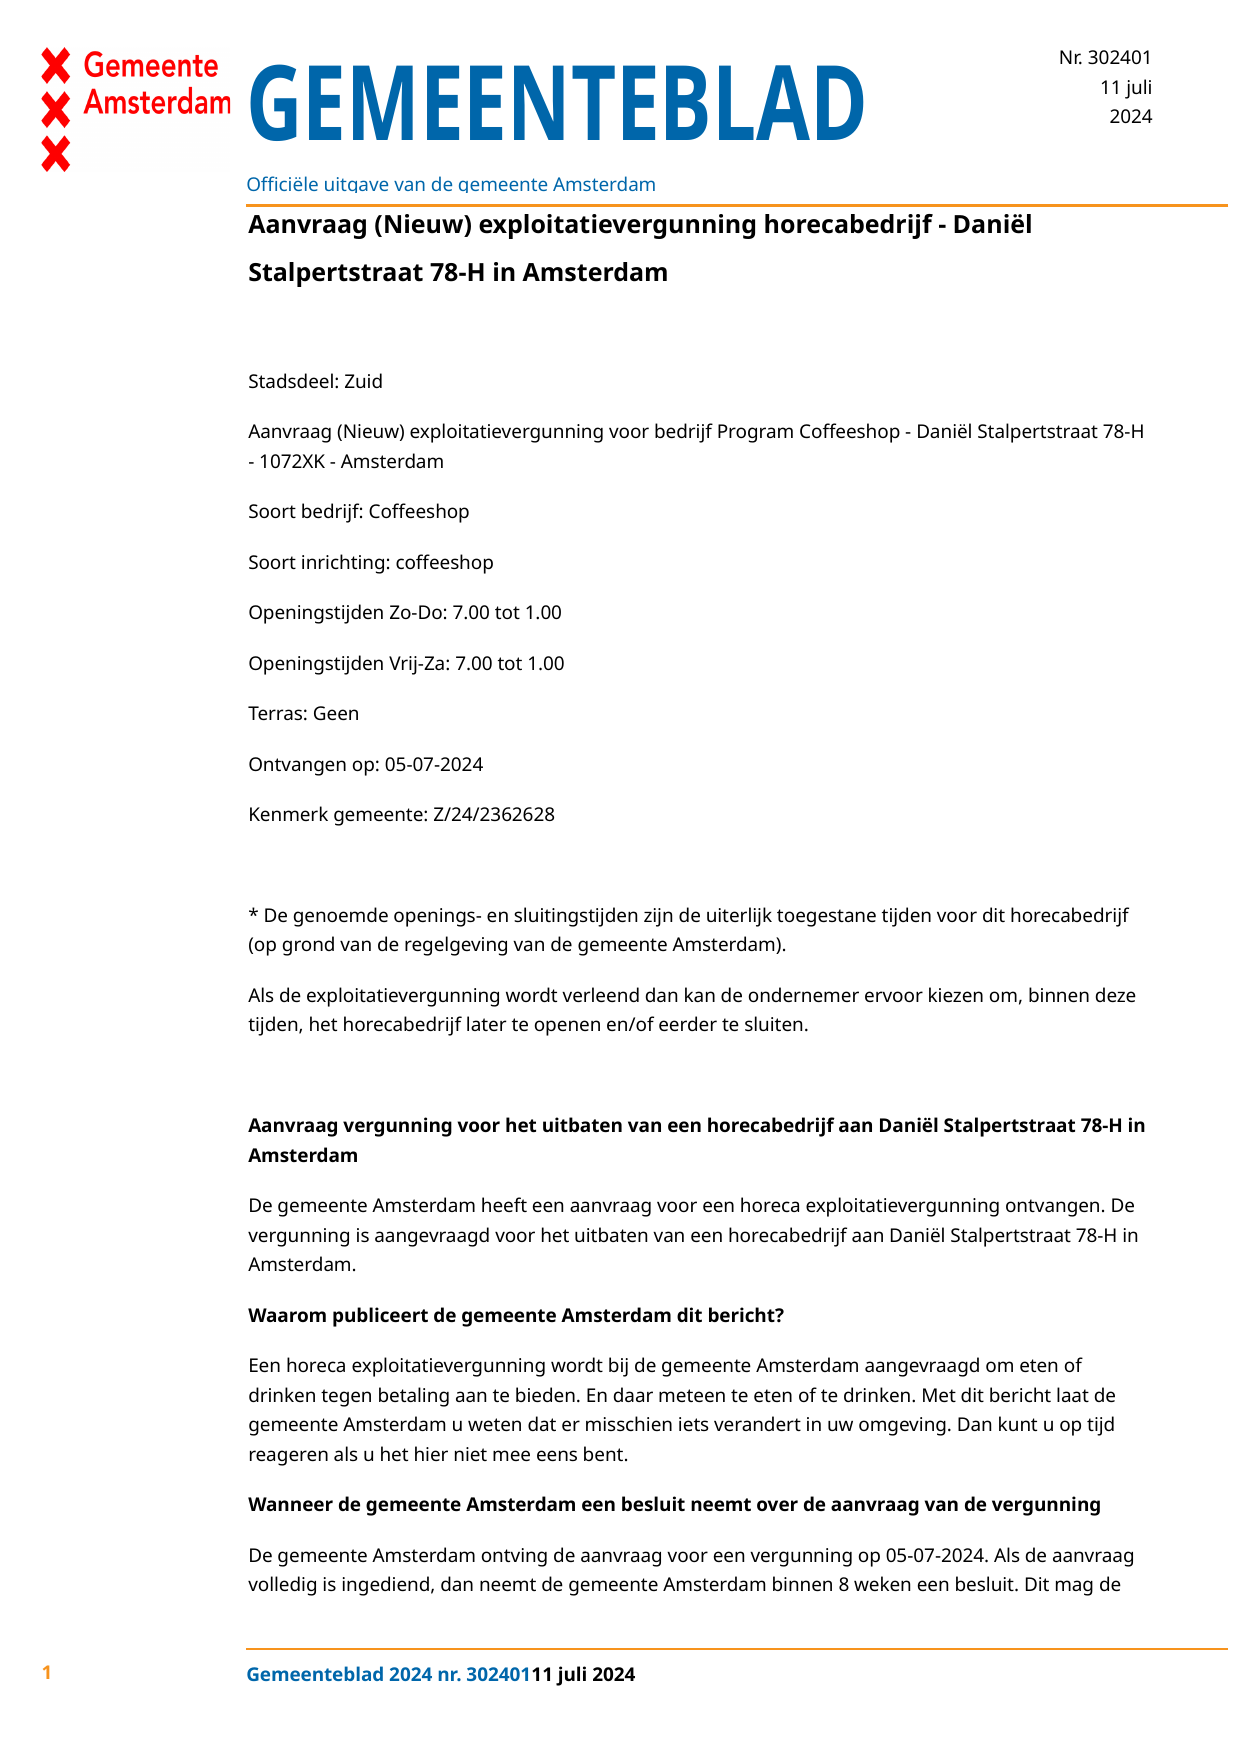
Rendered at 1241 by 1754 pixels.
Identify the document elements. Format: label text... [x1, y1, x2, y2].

text Aanvraag (Nieuw) exploitatievergunning voor bedrijf Program Coffeeshop - Daniël Stalpertstraat 78-H - 1072XK - Amsterdam [248, 419, 1152, 474]
text Wanneer de gemeente Amsterdam een besluit neemt over de aanvraag van de vergunning [248, 1492, 1152, 1517]
text Stadsdeel: Zuid [248, 368, 1152, 394]
text Waarom publiceert de gemeente Amsterdam dit bericht? [248, 1302, 1152, 1328]
text Soort bedrijf: Coffeeshop [248, 499, 1152, 524]
text Terras: Geen [248, 700, 1152, 726]
text Aanvraag (Nieuw) exploitatievergunning horecabedrijf - Daniël Stalpertstraat 78-H in Amsterdam [248, 207, 1152, 288]
text De gemeente Amsterdam ontving de aanvraag voor een vergunning op 05-07-2024. Als de aanvraag volledig is ingediend, dan neemt de gemeente Amsterdam binnen 8 weken een besluit. Dit mag de [248, 1542, 1152, 1597]
text Soort inrichting: coffeeshop [248, 549, 1152, 575]
text Een horeca exploitatievergunning wordt bij de gemeente Amsterdam aangevraagd om eten of drinken tegen betaling aan te bieden. En daar meteen te eten of te drinken. Met dit bericht laat de gemeente Amsterdam u weten dat er misschien iets verandert in uw omgeving. Dan kunt u op tijd reageren als u het hier niet mee eens bent. [248, 1352, 1152, 1467]
text * De genoemde openings- en sluitingstijden zijn de uiterlijk toegestane tijden voor dit horecabedrijf (op grond van de regelgeving van de gemeente Amsterdam). [248, 902, 1152, 957]
picture [41, 47, 231, 172]
text Aanvraag vergunning voor het uitbaten van een horecabedrijf aan Daniël Stalpertstraat 78-H in Amsterdam [248, 1112, 1152, 1168]
text De gemeente Amsterdam heeft een aanvraag voor een horeca exploitatievergunning ontvangen. De vergunning is aangevraagd voor het uitbaten van een horecabedrijf aan Daniël Stalpertstraat 78-H in Amsterdam. [248, 1192, 1152, 1277]
text Openingstijden Zo-Do: 7.00 tot 1.00 [248, 599, 1152, 625]
text Als de exploitatievergunning wordt verleend dan kan de ondernemer ervoor kiezen om, binnen deze tijden, het horecabedrijf later te openen en/of eerder te sluiten. [248, 982, 1152, 1037]
text Openingstijden Vrij-Za: 7.00 tot 1.00 [248, 650, 1152, 676]
text Kenmerk gemeente: Z/24/2362628 [248, 801, 1152, 827]
text Ontvangen op: 05-07-2024 [248, 751, 1152, 777]
